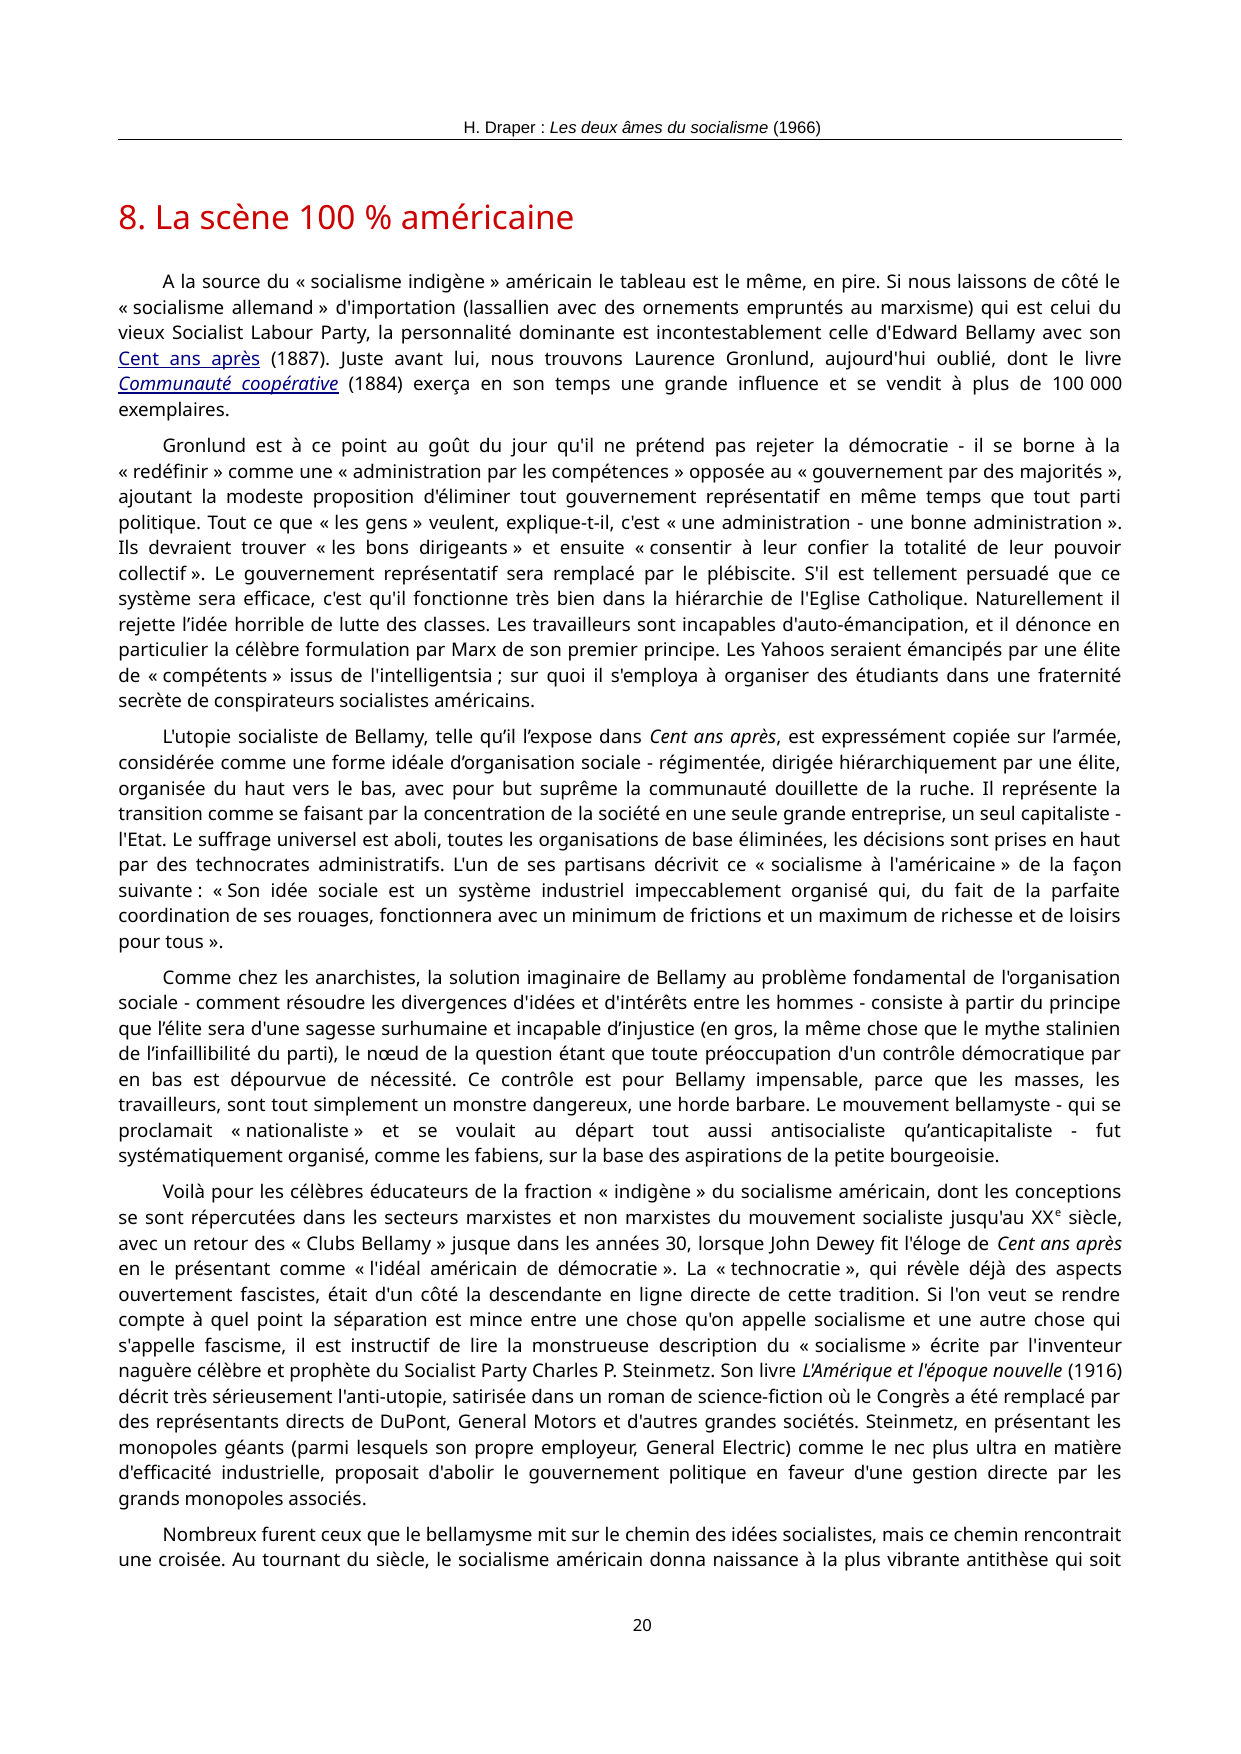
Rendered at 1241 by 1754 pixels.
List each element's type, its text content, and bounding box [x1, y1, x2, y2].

text Gronlund est à ce point au goût du jour qu'il ne prétend pas rejeter la démocratie - il se borne à la « redéfinir » comme une « administration par les compétences » opposée au « gouvernement par des majorités », ajoutant la modeste proposition d'éliminer tout gouvernement représentatif en même temps que tout parti politique. Tout ce que « les gens » veulent, explique-t-il, c'est « une administration - une bonne administration ». Ils devraient trouver « les bons dirigeants » et ensuite « consentir à leur confier la totalité de leur pouvoir collectif ». Le gouvernement représentatif sera remplacé par le plébiscite. S'il est tellement persuadé que ce système sera efficace, c'est qu'il fonctionne très bien dans la hiérarchie de l'Eglise Catholique. Naturellement il rejette l’idée horrible de lutte des classes. Les travailleurs sont incapables d'auto-émancipation, et il dénonce en particulier la célèbre formulation par Marx de son premier principe. Les Yahoos seraient émancipés par une élite de « compétents » issus de l'intelligentsia ; sur quoi il s'employa à organiser des étudiants dans une fraternité secrète de conspirateurs socialistes américains. [118, 432, 1122, 713]
subtitle 8. La scène 100 % américaine [118, 194, 1122, 239]
text A la source du « socialisme indigène » américain le tableau est le même, en pire. Si nous laissons de côté le « socialisme allemand » d'importation (lassallien avec des ornements empruntés au marxisme) qui est celui du vieux Socialist Labour Party, la personnalité dominante est incontestablement celle d'Edward Bellamy avec son Cent ans après (1887). Juste avant lui, nous trouvons Laurence Gronlund, aujourd'hui oublié, dont le livre Communauté coopérative (1884) exerça en son temps une grande influence et se vendit à plus de 100 000 exemplaires. [118, 269, 1122, 422]
text Nombreux furent ceux que le bellamysme mit sur le chemin des idées socialistes, mais ce chemin rencontrait une croisée. Au tournant du siècle, le socialisme américain donna naissance à la plus vibrante antithèse qui soit [118, 1521, 1122, 1572]
text Comme chez les anarchistes, la solution imaginaire de Bellamy au problème fondamental de l'organisation sociale - comment résoudre les divergences d'idées et d'intérêts entre les hommes - consiste à partir du principe que l’élite sera d'une sagesse surhumaine et incapable d’injustice (en gros, la même chose que le mythe stalinien de l’infaillibilité du parti), le nœud de la question étant que toute préoccupation d'un contrôle démocratique par en bas est dépourvue de nécessité. Ce contrôle est pour Bellamy impensable, parce que les masses, les travailleurs, sont tout simplement un monstre dangereux, une horde barbare. Le mouvement bellamyste - qui se proclamait « nationaliste » et se voulait au départ tout aussi antisocialiste qu’anticapitaliste - fut systématiquement organisé, comme les fabiens, sur la base des aspirations de la petite bourgeoisie. [118, 964, 1122, 1168]
text Voilà pour les célèbres éducateurs de la fraction « indigène » du socialisme américain, dont les conceptions se sont répercutées dans les secteurs marxistes et non marxistes du mouvement socialiste jusqu'au XXe siècle, avec un retour des « Clubs Bellamy » jusque dans les années 30, lorsque John Dewey fit l'éloge de Cent ans après en le présentant comme « l'idéal américain de démocratie ». La « technocratie », qui révèle déjà des aspects ouvertement fascistes, était d'un côté la descendante en ligne directe de cette tradition. Si l'on veut se rendre compte à quel point la séparation est mince entre une chose qu'on appelle socialisme et une autre chose qui s'appelle fascisme, il est instructif de lire la monstrueuse description du « socialisme » écrite par l'inventeur naguère célèbre et prophète du Socialist Party Charles P. Steinmetz. Son livre L'Amérique et l'époque nouvelle (1916) décrit très sérieusement l'anti-utopie, satirisée dans un roman de science-fiction où le Congrès a été remplacé par des représentants directs de DuPont, General Motors et d'autres grandes sociétés. Steinmetz, en présentant les monopoles géants (parmi lesquels son propre employeur, General Electric) comme le nec plus ultra en matière d'efficacité industrielle, proposait d'abolir le gouvernement politique en faveur d'une gestion directe par les grands monopoles associés. [118, 1179, 1122, 1511]
text L'utopie socialiste de Bellamy, telle qu’il l’expose dans Cent ans après, est expressément copiée sur l’armée, considérée comme une forme idéale d’organisation sociale - régimentée, dirigée hiérarchiquement par une élite, organisée du haut vers le bas, avec pour but suprême la communauté douillette de la ruche. Il représente la transition comme se faisant par la concentration de la société en une seule grande entreprise, un seul capitaliste - l'Etat. Le suffrage universel est aboli, toutes les organisations de base éliminées, les décisions sont prises en haut par des technocrates administratifs. L'un de ses partisans décrivit ce « socialisme à l'américaine » de la façon suivante : « Son idée sociale est un système industriel impeccablement organisé qui, du fait de la parfaite coordination de ses rouages, fonctionnera avec un minimum de frictions et un maximum de richesse et de loisirs pour tous ». [118, 724, 1122, 953]
